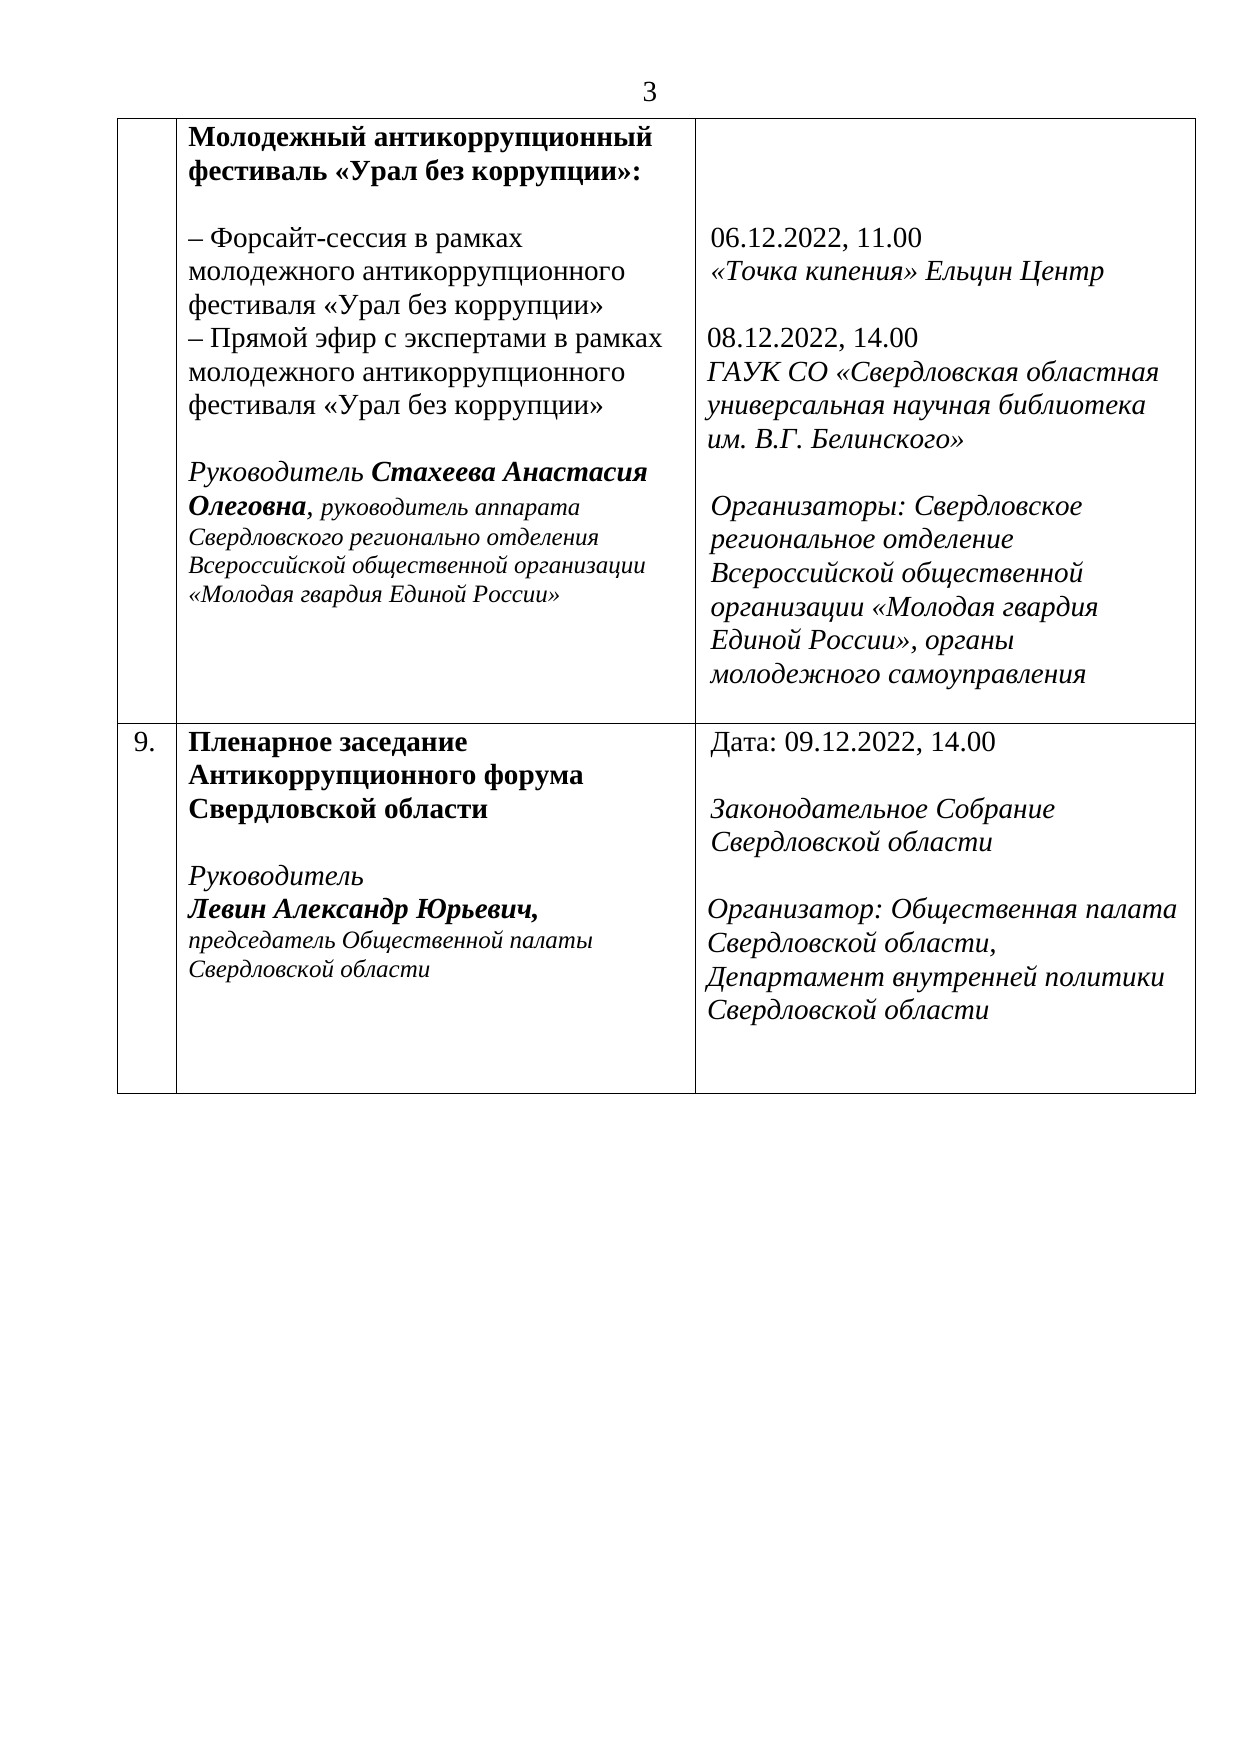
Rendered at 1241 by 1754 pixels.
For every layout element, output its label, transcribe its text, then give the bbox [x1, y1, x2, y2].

table_cell Молодежный антикоррупционный фестиваль «Урал без коррупции»: – Форсайт-сессия в рамках молодежного антикоррупционного фестиваля «Урал без коррупции» – Прямой эфир с экспертами в рамках молодежного антикоррупционного фестиваля «Урал без коррупции» Руководитель Стахеева Анастасия Олеговна, руководитель аппарата Свердловского регионально отделения Всероссийской общественной организации «Молодая гвардия Единой России» [177, 119, 695, 723]
table_cell [118, 119, 176, 723]
table_cell Пленарное заседание Антикоррупционного форума Свердловской области Руководитель Левин Александр Юрьевич, председатель Общественной палаты Свердловской области [177, 724, 695, 1093]
table_cell Дата: 09.12.2022, 14.00 Законодательное Собрание Свердловской области Организатор: Общественная палата Свердловской области, Департамент внутренней политики Свердловской области [696, 724, 1195, 1093]
table_cell 06.12.2022, 11.00 «Точка кипения» Ельцин Центр 08.12.2022, 14.00 ГАУК СО «Свердловская областная универсальная научная библиотека им. В.Г. Белинского» Организаторы: Свердловское региональное отделение Всероссийской общественной организации «Молодая гвардия Единой России», органы молодежного самоуправления [696, 119, 1195, 723]
table_cell [118, 724, 176, 1093]
